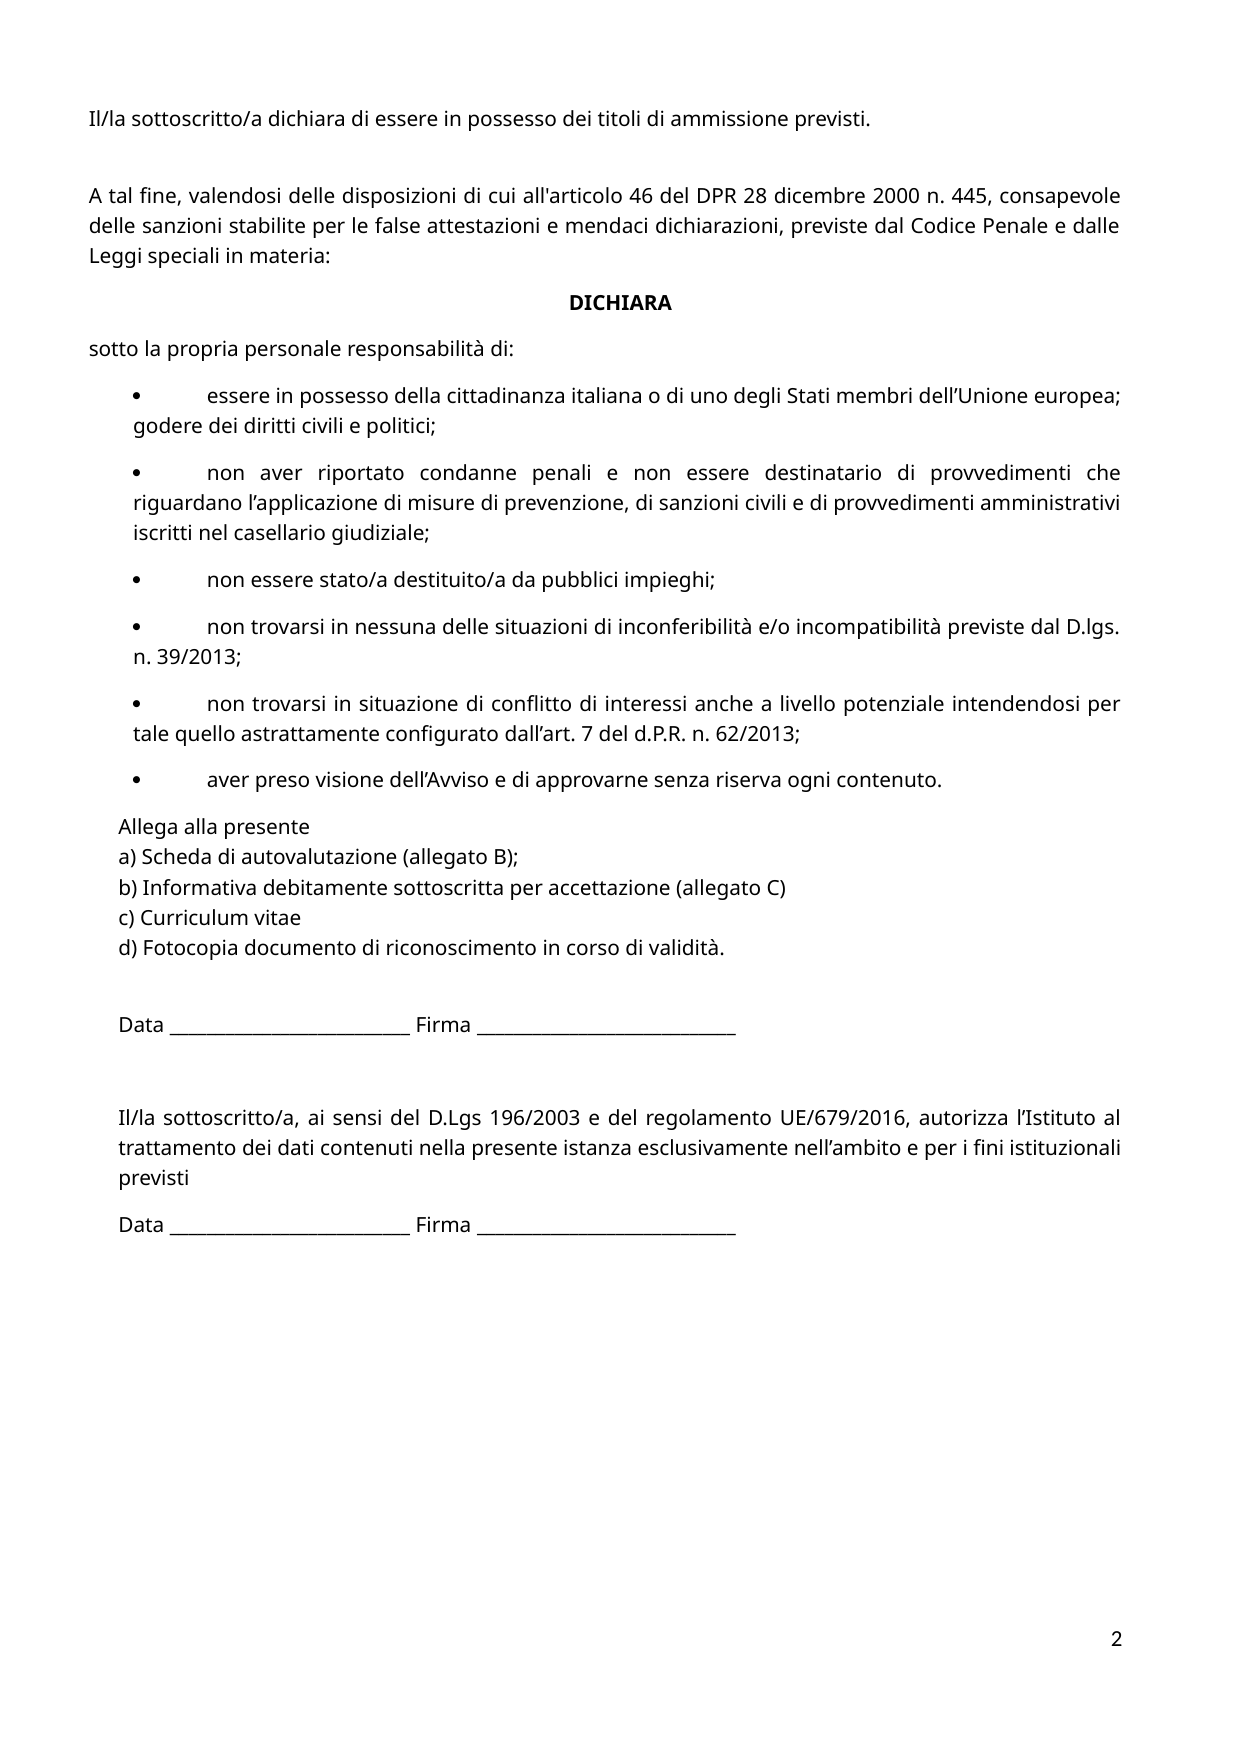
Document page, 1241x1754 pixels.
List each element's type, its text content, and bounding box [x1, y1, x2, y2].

text b) Informativa debitamente sottoscritta per accettazione (allegato C) [118, 873, 1122, 901]
text DICHIARA [118, 288, 1122, 316]
list non essere stato/a destituito/a da pubblici impieghi; [133, 565, 1122, 593]
list non trovarsi in situazione di conflitto di interessi anche a livello potenziale intendendosi per tale quello astrattamente configurato dall’art. 7 del d.P.R. n. 62/2013; [133, 689, 1122, 747]
list essere in possesso della cittadinanza italiana o di uno degli Stati membri dell’Unione europea; godere dei diritti civili e politici; [133, 381, 1122, 440]
text d) Fotocopia documento di riconoscimento in corso di validità. [118, 933, 1122, 961]
list non aver riportato condanne penali e non essere destinatario di provvedimenti che riguardano l’applicazione di misure di prevenzione, di sanzioni civili e di provvedimenti amministrativi iscritti nel casellario giudiziale; [133, 458, 1122, 547]
text Il/la sottoscritto/a dichiara di essere in possesso dei titoli di ammissione previsti. [88, 104, 1122, 132]
text sotto la propria personale responsabilità di: [88, 334, 1122, 363]
text A tal fine, valendosi delle disposizioni di cui all'articolo 46 del DPR 28 dicembre 2000 n. 445, consapevole delle sanzioni stabilite per le false attestazioni e mendaci dichiarazioni, previste dal Codice Penale e dalle Leggi speciali in materia: [88, 181, 1122, 269]
text Data __________________________ Firma ____________________________ [118, 1210, 1122, 1239]
list non trovarsi in nessuna delle situazioni di inconferibilità e/o incompatibilità previste dal D.lgs. n. 39/2013; [133, 612, 1122, 670]
text c) Curriculum vitae [118, 903, 1122, 931]
text Allega alla presente [118, 812, 1122, 841]
list aver preso visione dell’Avviso e di approvarne senza riserva ogni contenuto. [133, 766, 1122, 794]
text a) Scheda di autovalutazione (allegato B); [118, 842, 1122, 871]
text Data __________________________ Firma ____________________________ [118, 1010, 1122, 1038]
text Il/la sottoscritto/a, ai sensi del D.Lgs 196/2003 e del regolamento UE/679/2016, autorizza l’Istituto al trattamento dei dati contenuti nella presente istanza esclusivamente nell’ambito e per i fini istituzionali previsti [118, 1103, 1122, 1192]
